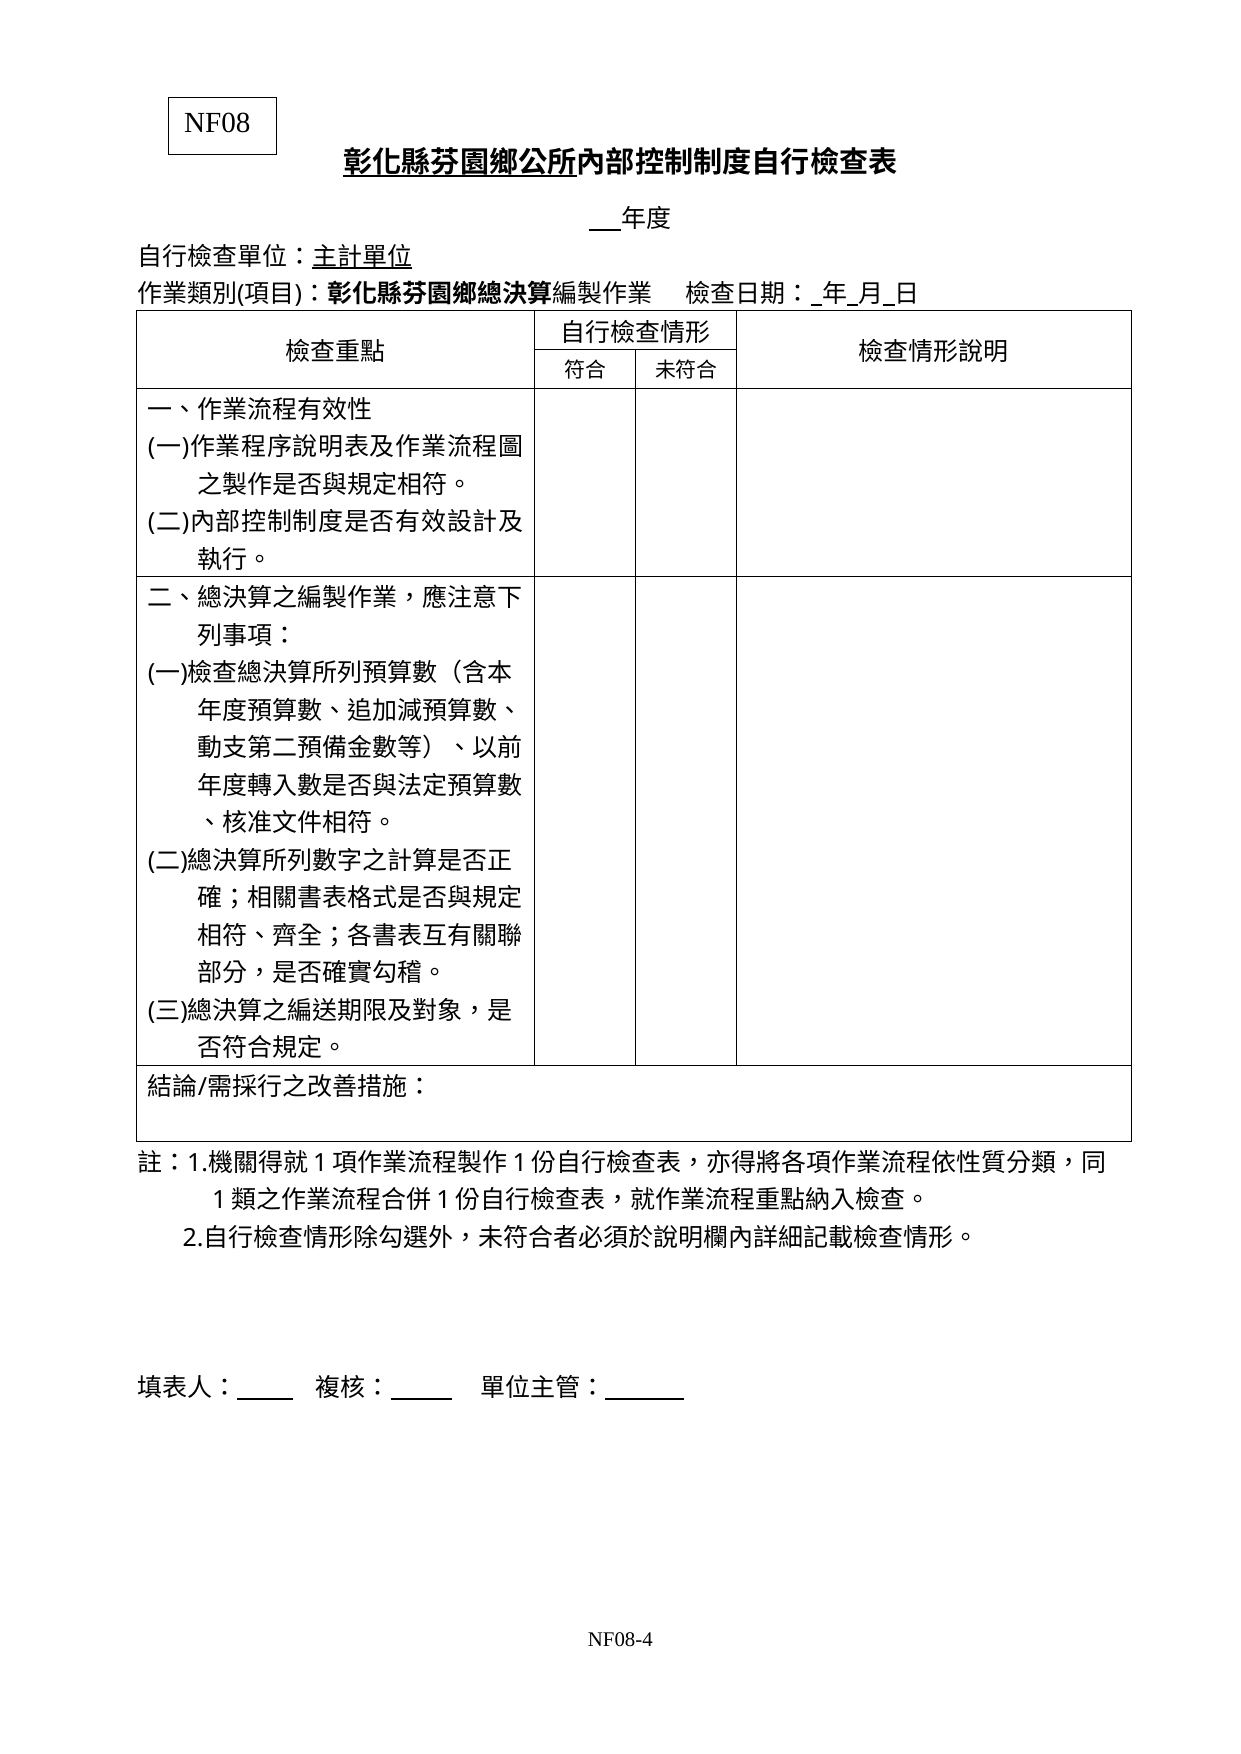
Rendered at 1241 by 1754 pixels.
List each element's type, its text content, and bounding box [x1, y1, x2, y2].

text 自行檢查單位：主計單位 [137, 235, 1122, 273]
table_cell 結論/需採行之改善措施： [137, 1066, 1131, 1141]
table_cell (一)檢查總決算所列預算數（含本年度預算數、追加減預算數、動支第二預備金數等）、以前年度轉入數是否與法定預算數、核准文件相符。 [137, 652, 534, 839]
table_cell [535, 389, 635, 426]
table_cell [737, 840, 1131, 989]
text 註：1.機關得就1項作業流程製作1份自行檢查表，亦得將各項作業流程依性質分類，同1類之作業流程合併1份自行檢查表，就作業流程重點納入檢查。 [137, 1142, 1122, 1217]
table_cell [636, 577, 736, 652]
table_cell [636, 840, 736, 989]
table_cell (二)總決算所列數字之計算是否正確；相關書表格式是否與規定相符、齊全；各書表互有關聯部分，是否確實勾稽。 [137, 840, 534, 989]
text 2.自行檢查情形除勾選外，未符合者必須於說明欄內詳細記載檢查情形。 [182, 1217, 1122, 1254]
table_cell [636, 990, 736, 1064]
table_cell [636, 652, 736, 839]
table_cell [737, 652, 1131, 839]
text 年度 [137, 198, 1122, 235]
text 填表人： 複核： 單位主管： [137, 1367, 1122, 1404]
table_cell [636, 389, 736, 426]
table_cell 一、作業流程有效性 [137, 389, 534, 426]
table_cell [636, 426, 736, 576]
table_header 檢查情形說明 [737, 311, 1131, 387]
table_cell 未符合 [636, 350, 736, 387]
table_cell (三)總決算之編送期限及對象，是否符合規定。 [137, 990, 534, 1064]
table_cell 符合 [535, 350, 635, 387]
table_cell [535, 426, 635, 576]
table_cell [535, 652, 635, 839]
text NF08 [184, 106, 260, 139]
table_cell [737, 577, 1131, 652]
table_header 檢查重點 [137, 311, 534, 387]
table_header 自行檢查情形 [535, 311, 736, 349]
table_cell [535, 840, 635, 989]
table_cell [737, 990, 1131, 1064]
table_cell [535, 577, 635, 652]
table_cell [737, 426, 1131, 576]
table_cell [535, 990, 635, 1064]
table_cell [737, 389, 1131, 426]
text 彰化縣芬園鄉公所內部控制制度自行檢查表 [118, 123, 1122, 198]
table_cell (一)作業程序說明表及作業流程圖之製作是否與規定相符。 (二)內部控制制度是否有效設計及執行。 [137, 426, 534, 576]
text 作業類別(項目)：彰化縣芬園鄉總決算編製作業 檢查日期： 年 月 日 [137, 273, 1122, 310]
table_cell 二、總決算之編製作業，應注意下列事項： [137, 577, 534, 652]
